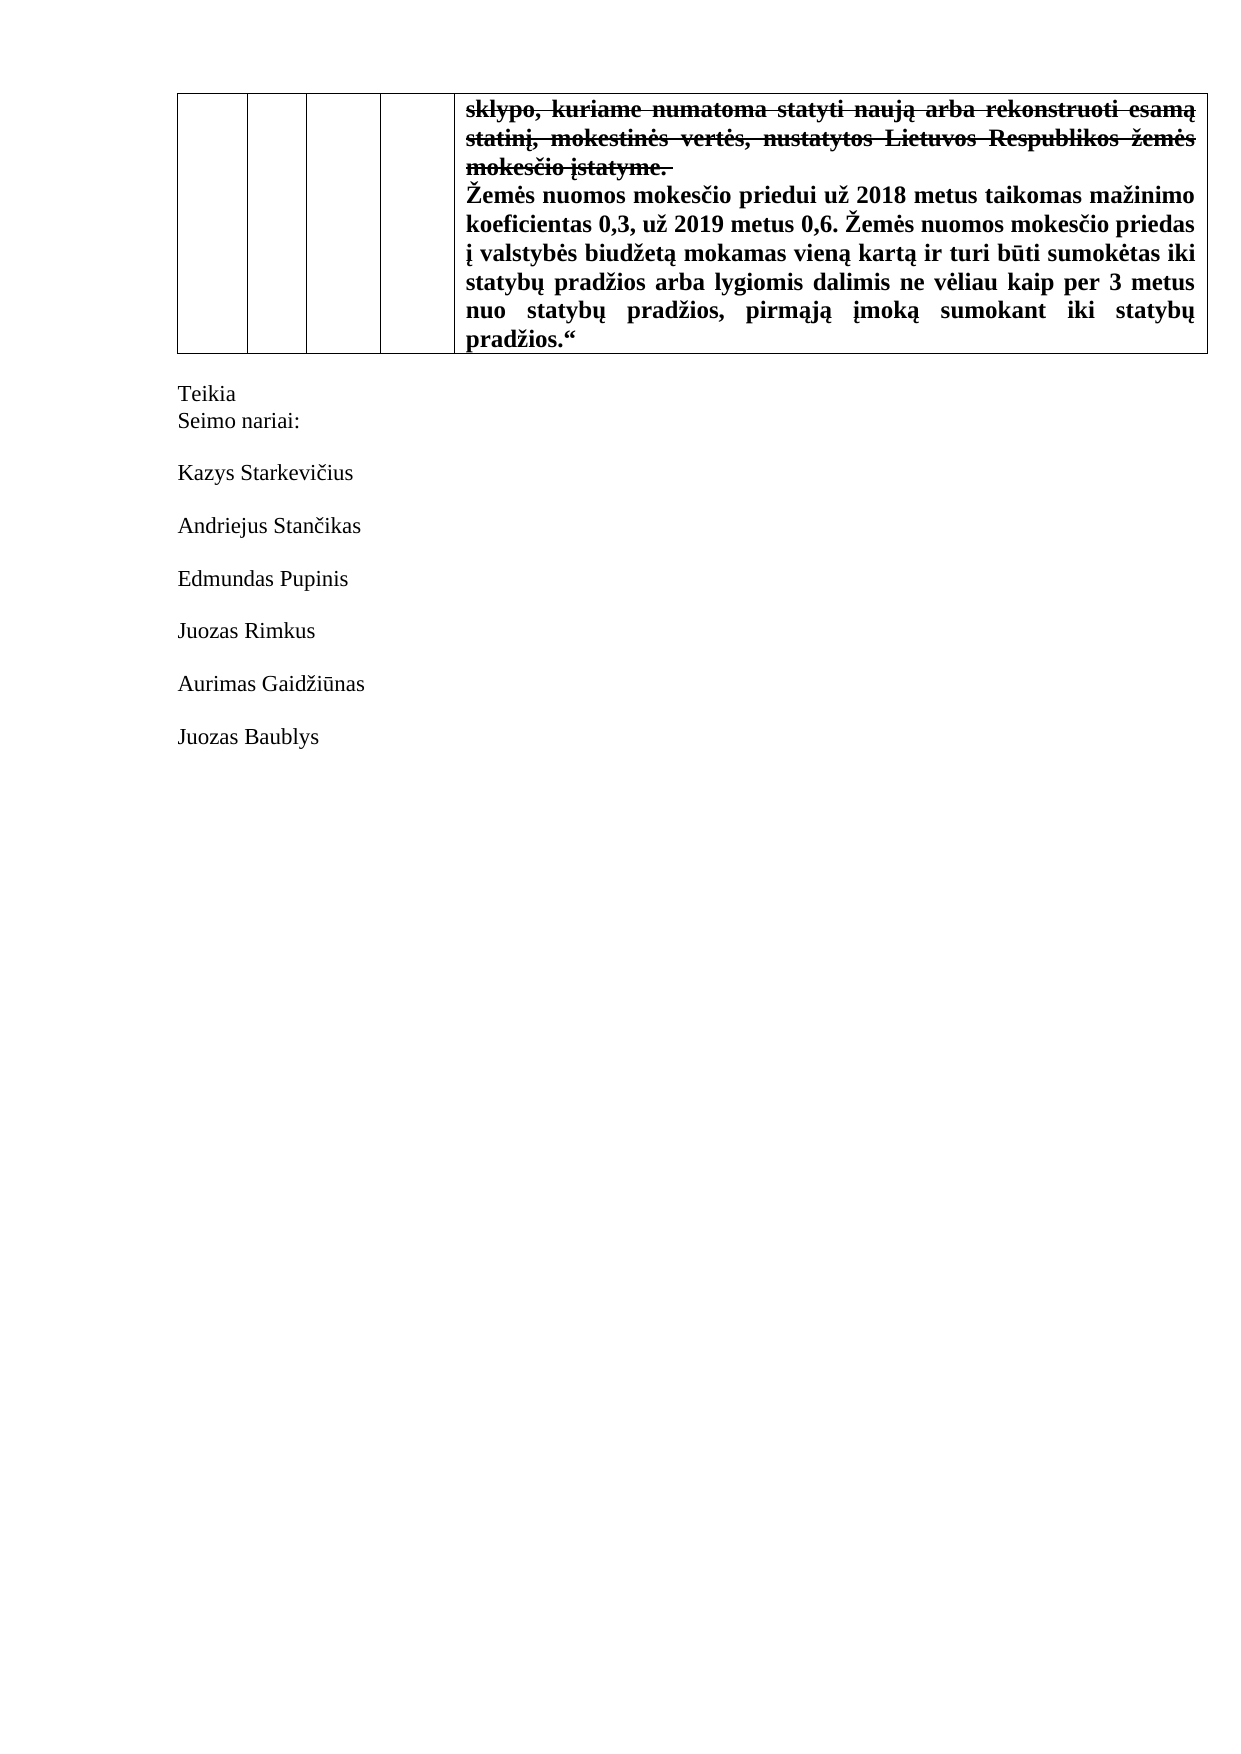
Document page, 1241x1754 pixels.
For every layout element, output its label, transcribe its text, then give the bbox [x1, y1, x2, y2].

table_cell [381, 94, 454, 353]
text Teikia [177, 380, 1181, 407]
text Kazys Starkevičius [177, 459, 1181, 486]
table_cell [178, 94, 247, 353]
table_cell sklypo, kuriame numatoma statyti naują arba rekonstruoti esamą statinį, mokestinės vertės, nustatytos Lietuvos Respublikos žemės mokesčio įstatyme. Žemės nuomos mokesčio priedui už 2018 metus taikomas mažinimo koeficientas 0,3, už 2019 metus 0,6. Žemės nuomos mokesčio priedas į valstybės biudžetą mokamas vieną kartą ir turi būti sumokėtas iki statybų pradžios arba lygiomis dalimis ne vėliau kaip per 3 metus nuo statybų pradžios, pirmąją įmoką sumokant iki statybų pradžios.“ [455, 94, 1207, 353]
text Aurimas Gaidžiūnas [177, 670, 1181, 697]
text Juozas Rimkus [177, 617, 1181, 644]
table_cell [307, 94, 380, 353]
table_cell [248, 94, 306, 353]
text Juozas Baublys [177, 723, 1181, 776]
text Edmundas Pupinis [177, 565, 1181, 591]
text Seimo nariai: [177, 407, 1181, 433]
text Andriejus Stančikas [177, 512, 1181, 538]
